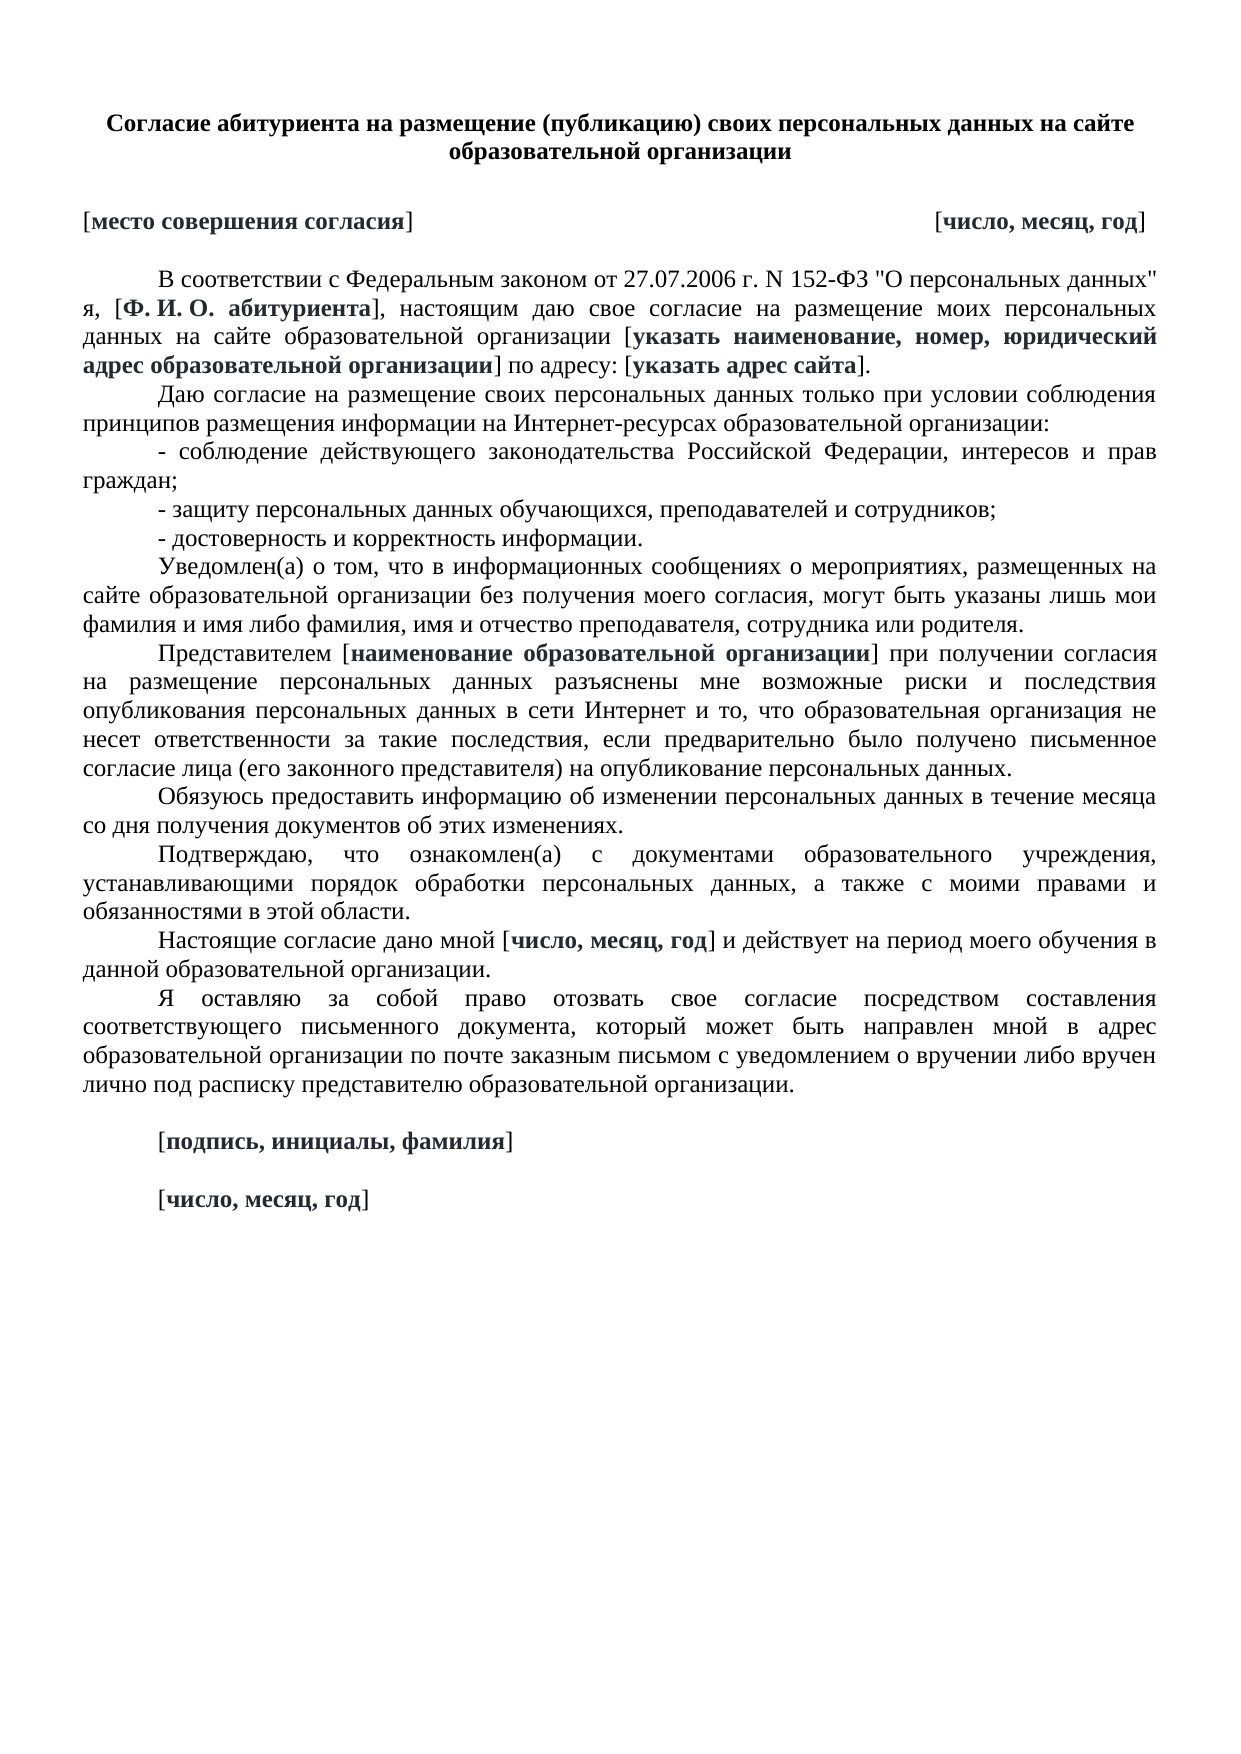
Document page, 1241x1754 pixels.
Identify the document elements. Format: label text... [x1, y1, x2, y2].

table_header [место совершения согласия] [83, 206, 791, 235]
text - достоверность и корректность информации. [83, 523, 1157, 551]
text [число, месяц, год] [83, 1184, 1157, 1213]
text Я оставляю за собой право отозвать свое согласие посредством составления соответствующего письменного документа, который может быть направлен мной в адрес образовательной организации по почте заказным письмом с уведомлением о вручении либо вручен лично под расписку представителю образовательной организации. [83, 983, 1157, 1098]
text В соответствии с Федеральным законом от 27.07.2006 г. N 152-ФЗ "О персональных данных" я, [Ф. И. О. абитуриента], настоящим даю свое согласие на размещение моих персональных данных на сайте образовательной организации [указать наименование, номер, юридический адрес образовательной организации] по адресу: [указать адрес сайта]. [83, 264, 1157, 379]
text - защиту персональных данных обучающихся, преподавателей и сотрудников; [83, 494, 1157, 523]
subtitle Согласие абитуриента на размещение (публикацию) своих персональных данных на сайте образовательной организации [83, 108, 1157, 165]
text Настоящие согласие дано мной [число, месяц, год] и действует на период моего обучения в данной образовательной организации. [83, 925, 1157, 983]
text - соблюдение действующего законодательства Российской Федерации, интересов и прав граждан; [83, 436, 1157, 494]
text Подтверждаю, что ознакомлен(а) с документами образовательного учреждения, устанавливающими порядок обработки персональных данных, а также с моими правами и обязанностями в этой области. [83, 839, 1157, 925]
text Уведомлен(а) о том, что в информационных сообщениях о мероприятиях, размещенных на сайте образовательной организации без получения моего согласия, могут быть указаны лишь мои фамилия и имя либо фамилия, имя и отчество преподавателя, сотрудника или родителя. [83, 551, 1157, 638]
text Обязуюсь предоставить информацию об изменении персональных данных в течение месяца со дня получения документов об этих изменениях. [83, 781, 1157, 839]
text Представителем [наименование образовательной организации] при получении согласия на размещение персональных данных разъяснены мне возможные риски и последствия опубликования персональных данных в сети Интернет и то, что образовательная организация не несет ответственности за такие последствия, если предварительно было получено письменное согласие лица (его законного представителя) на опубликование персональных данных. [83, 638, 1157, 781]
text Даю согласие на размещение своих персональных данных только при условии соблюдения принципов размещения информации на Интернет-ресурсах образовательной организации: [83, 379, 1157, 436]
table_header [число, месяц, год] [791, 206, 1146, 235]
text [подпись, инициалы, фамилия] [83, 1126, 1157, 1155]
